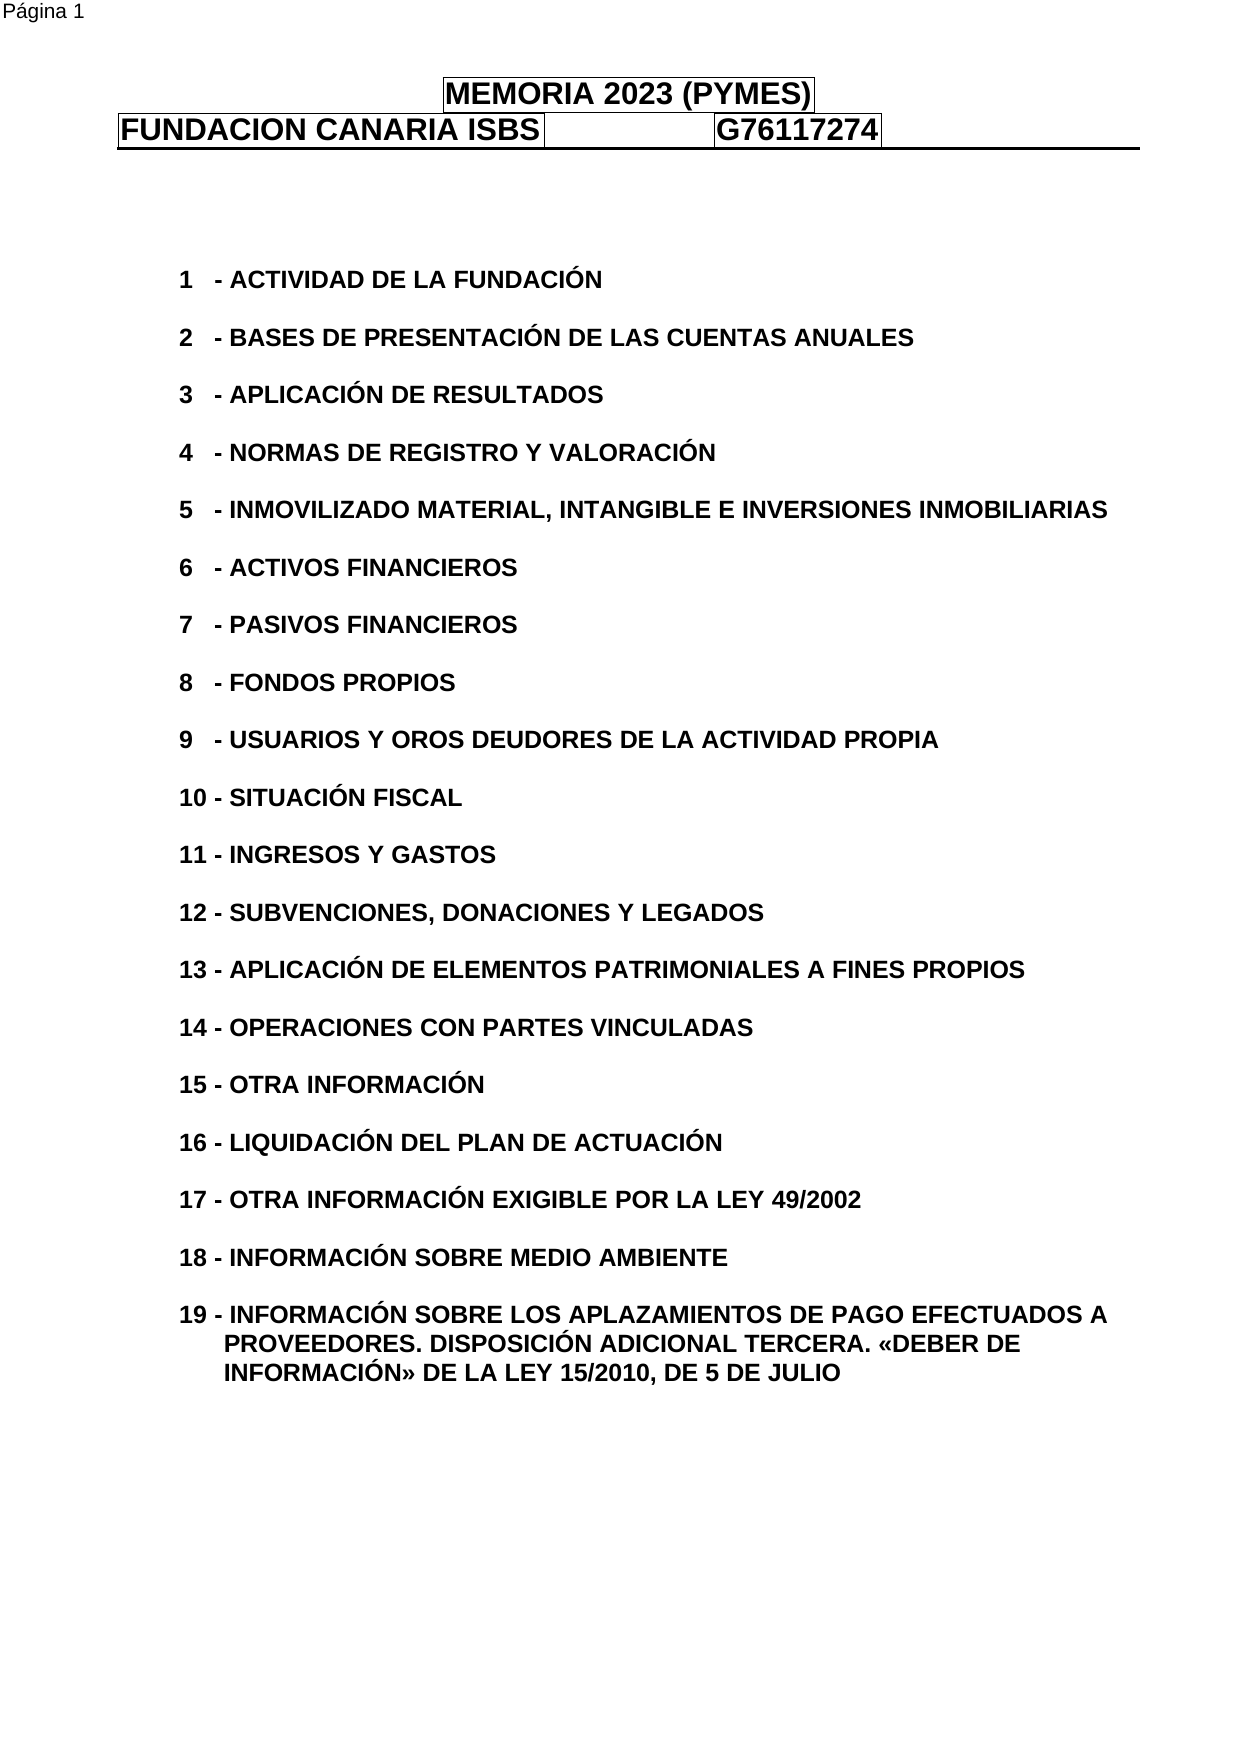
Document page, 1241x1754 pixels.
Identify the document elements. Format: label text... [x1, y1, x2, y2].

list - USUARIOS Y OROS DEUDORES DE LA ACTIVIDAD PROPIA [179, 725, 1153, 754]
list - ACTIVOS FINANCIEROS [179, 553, 1153, 581]
list - INFORMACIÓN SOBRE MEDIO AMBIENTE [179, 1243, 1153, 1271]
list - APLICACIÓN DE RESULTADOS [179, 380, 1153, 409]
list - APLICACIÓN DE ELEMENTOS PATRIMONIALES A FINES PROPIOS [179, 955, 1153, 984]
list - OPERACIONES CON PARTES VINCULADAS [179, 1013, 1153, 1041]
list - OTRA INFORMACIÓN [179, 1070, 1153, 1099]
subtitle - ACTIVIDAD DE LA FUNDACIÓN [179, 265, 1153, 294]
list - PASIVOS FINANCIEROS [179, 610, 1153, 639]
list - FONDOS PROPIOS [179, 668, 1153, 696]
list - LIQUIDACIÓN DEL PLAN DE ACTUACIÓN [179, 1128, 1153, 1156]
list - INMOVILIZADO MATERIAL, INTANGIBLE E INVERSIONES INMOBILIARIAS [179, 495, 1153, 524]
list - NORMAS DE REGISTRO Y VALORACIÓN [179, 438, 1153, 466]
list - SUBVENCIONES, DONACIONES Y LEGADOS [179, 898, 1153, 926]
list - BASES DE PRESENTACIÓN DE LAS CUENTAS ANUALES [179, 323, 1153, 351]
list - SITUACIÓN FISCAL [179, 783, 1153, 811]
list - INFORMACIÓN SOBRE LOS APLAZAMIENTOS DE PAGO EFECTUADOS A PROVEEDORES. DISPOSICIÓN ADICIONAL TERCERA. «DEBER DE INFORMACIÓN» DE LA LEY 15/2010, DE 5 DE JULIO [179, 1300, 1112, 1386]
list - INGRESOS Y GASTOS [179, 840, 1153, 869]
list - OTRA INFORMACIÓN EXIGIBLE POR LA LEY 49/2002 [179, 1185, 1153, 1214]
